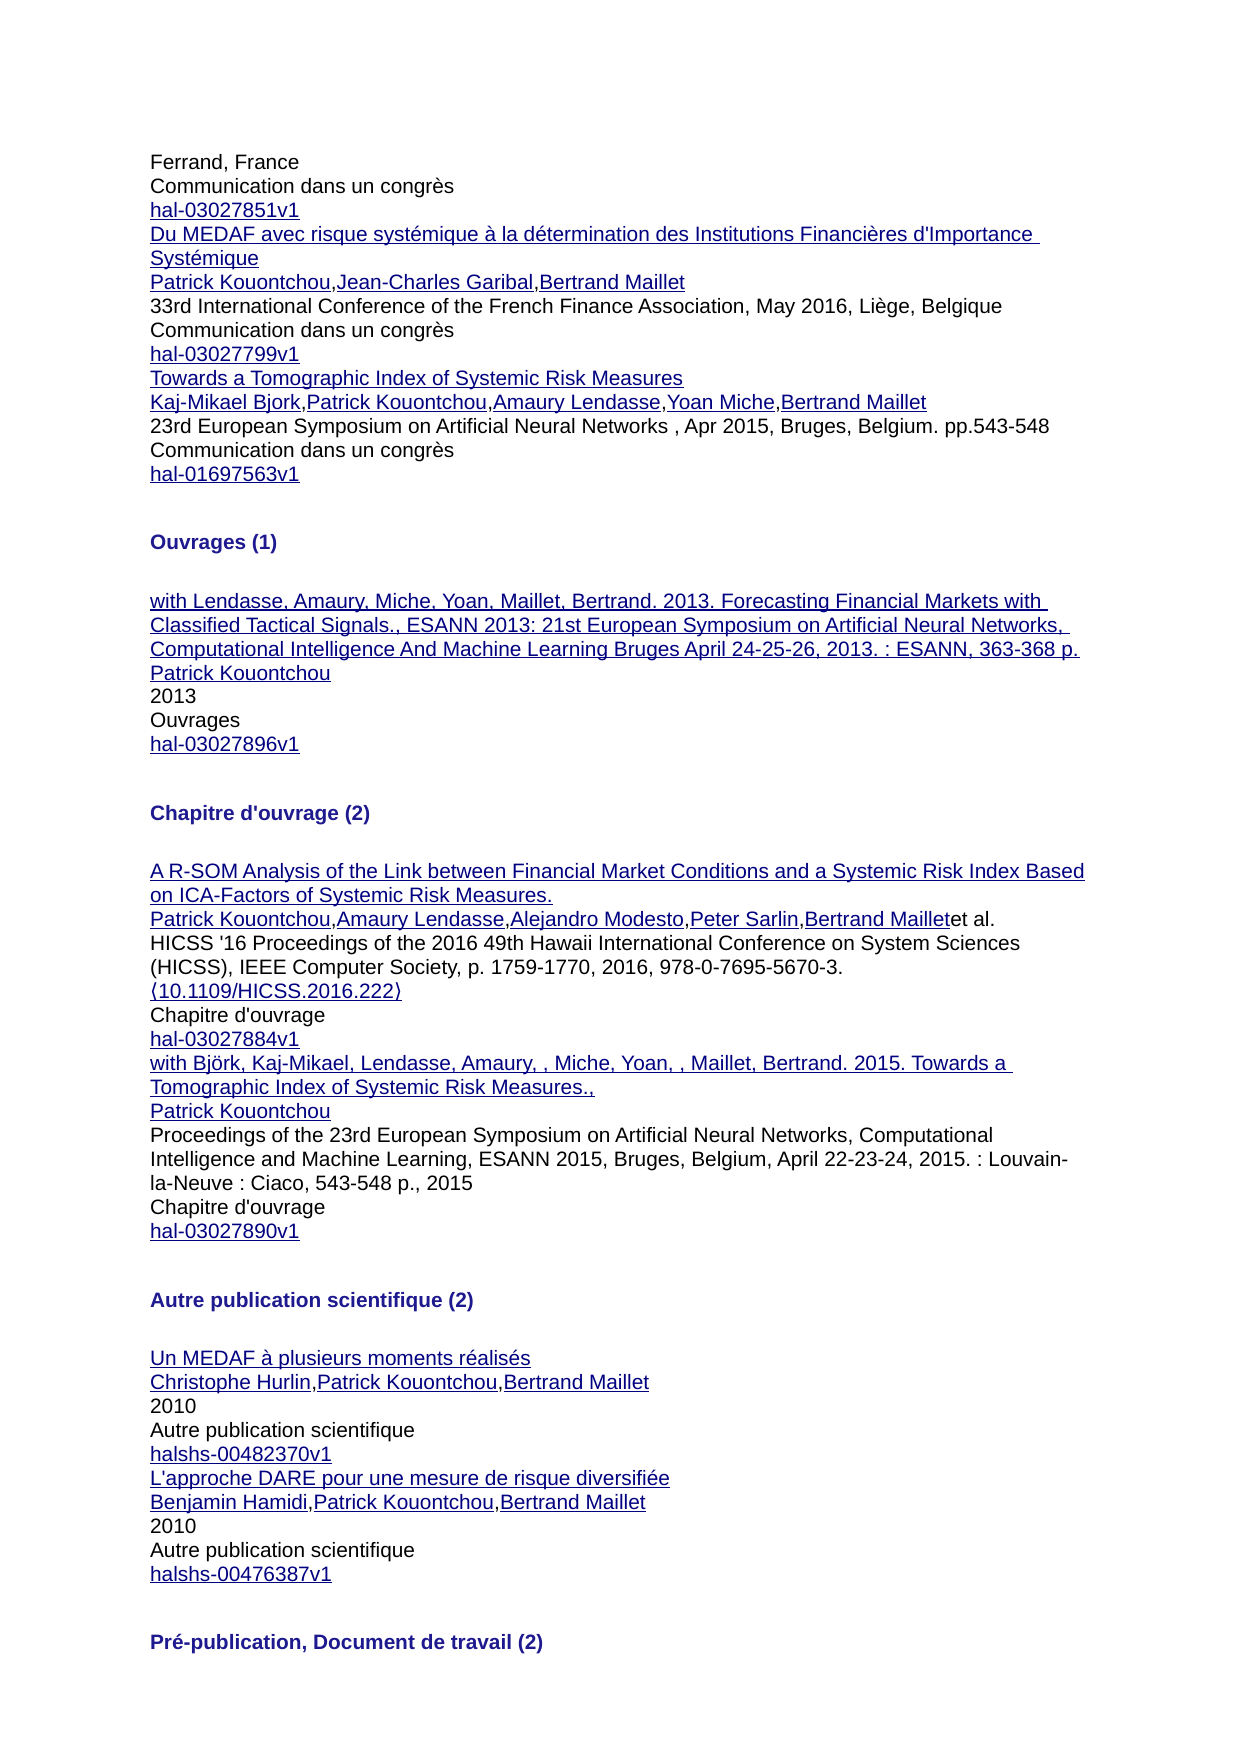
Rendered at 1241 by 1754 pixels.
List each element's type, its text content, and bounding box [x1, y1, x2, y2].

table_cell with Björk, Kaj-Mikael, Lendasse, Amaury, , Miche, Yoan, , Maillet, Bertrand. 2015. Towards a Tomographic Index of Systemic Risk Measures., Patrick Kouontchou Proceedings of the 23rd European Symposium on Artificial Neural Networks, Computational Intelligence and Machine Learning, ESANN 2015, Bruges, Belgium, April 22-23-24, 2015. : Louvain-la-Neuve : Ciaco, 543-548 p., 2015 Chapitre d'ouvrage hal-03027890v1 [150, 1051, 1090, 1243]
table_header A R-SOM Analysis of the Link between Financial Market Conditions and a Systemic Risk Index Based on ICA-Factors of Systemic Risk Measures. Patrick Kouontchou,Amaury Lendasse,Alejandro Modesto,Peter Sarlin,Bertrand Mailletet al. HICSS '16 Proceedings of the 2016 49th Hawaii International Conference on System Sciences (HICSS), IEEE Computer Society, p. 1759-1770, 2016, 978-0-7695-5670-3. ⟨10.1109/HICSS.2016.222⟩ Chapitre d'ouvrage hal-03027884v1 [150, 859, 1090, 1051]
table_header with Lendasse, Amaury, Miche, Yoan, Maillet, Bertrand. 2013. Forecasting Financial Markets with Classified Tactical Signals., ESANN 2013: 21st European Symposium on Artificial Neural Networks, Computational Intelligence And Machine Learning Bruges April 24-25-26, 2013. : ESANN, 363-368 p. Patrick Kouontchou 2013 Ouvrages hal-03027896v1 [150, 589, 1090, 756]
subtitle Chapitre d'ouvrage (2) [150, 801, 1090, 825]
subtitle Autre publication scientifique (2) [150, 1287, 1090, 1311]
table_cell Towards a Tomographic Index of Systemic Risk Measures Kaj-Mikael Bjork,Patrick Kouontchou,Amaury Lendasse,Yoan Miche,Bertrand Maillet 23rd European Symposium on Artificial Neural Networks , Apr 2015, Bruges, Belgium. pp.543-548 Communication dans un congrès hal-01697563v1 [150, 366, 1090, 485]
subtitle Pré-publication, Document de travail (2) [150, 1630, 1090, 1654]
table_cell Du MEDAF avec risque systémique à la détermination des Institutions Financières d'Importance Systémique Patrick Kouontchou,Jean-Charles Garibal,Bertrand Maillet 33rd International Conference of the French Finance Association, May 2016, Liège, Belgique Communication dans un congrès hal-03027799v1 [150, 222, 1090, 366]
table_cell L'approche DARE pour une mesure de risque diversifiée Benjamin Hamidi,Patrick Kouontchou,Bertrand Maillet 2010 Autre publication scientifique halshs-00476387v1 [150, 1466, 1090, 1585]
subtitle Ouvrages (1) [150, 530, 1090, 554]
table_header Un MEDAF à plusieurs moments réalisés Christophe Hurlin,Patrick Kouontchou,Bertrand Maillet 2010 Autre publication scientifique halshs-00482370v1 [150, 1346, 1090, 1466]
table_cell Ferrand, France Communication dans un congrès hal-03027851v1 [150, 150, 1090, 222]
